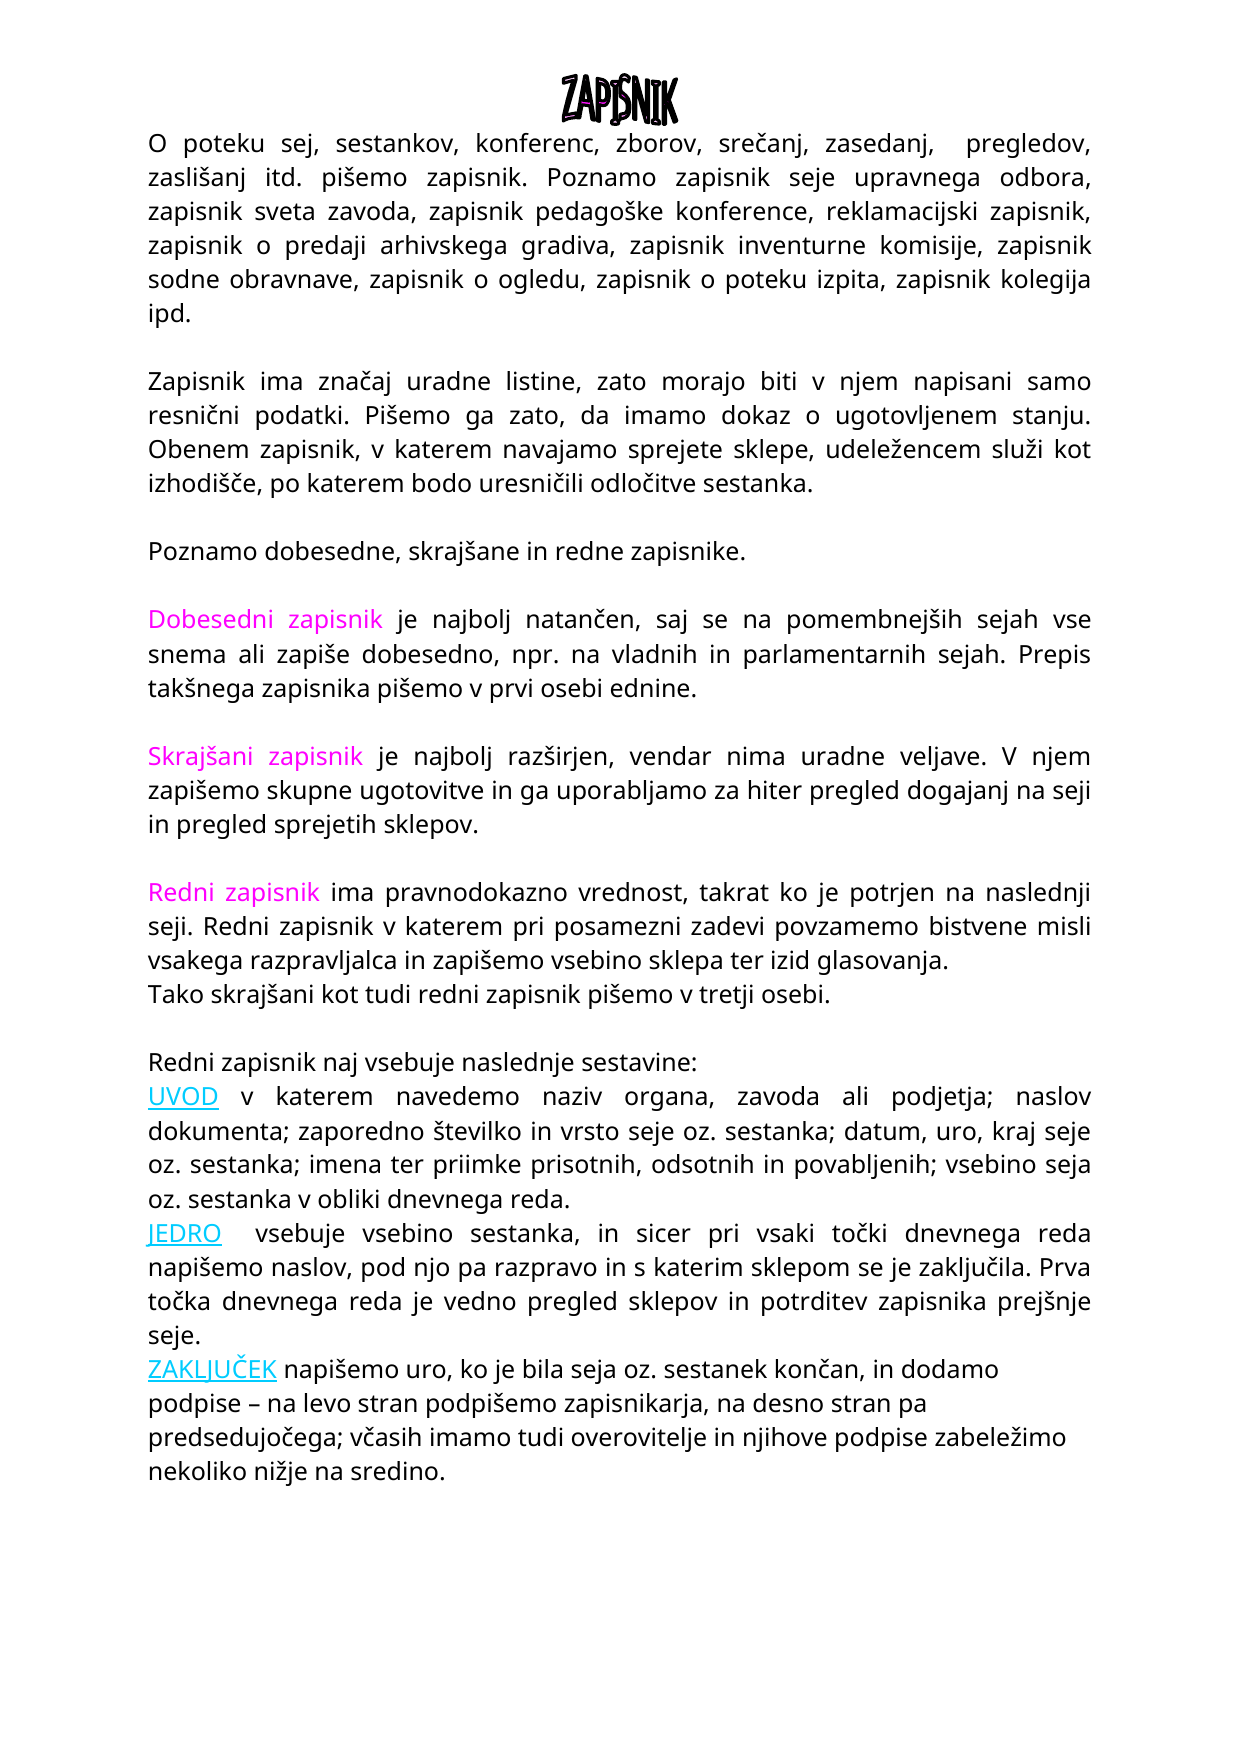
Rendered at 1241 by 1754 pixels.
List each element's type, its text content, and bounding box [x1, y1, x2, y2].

text Dobesedni zapisnik je najbolj natančen, saj se na pomembnejših sejah vse snema ali zapiše dobesedno, npr. na vladnih in parlamentarnih sejah. Prepis takšnega zapisnika pišemo v prvi osebi ednine. [148, 602, 1093, 704]
text Skrajšani zapisnik je najbolj razširjen, vendar nima uradne veljave. V njem zapišemo skupne ugotovitve in ga uporabljamo za hiter pregled dogajanj na seji in pregled sprejetih sklepov. [148, 738, 1093, 841]
text Redni zapisnik naj vsebuje naslednje sestavine: [148, 1045, 1093, 1079]
text Tako skrajšani kot tudi redni zapisnik pišemo v tretji osebi. [148, 977, 1093, 1011]
text Poznamo dobesedne, skrajšane in redne zapisnike. [148, 534, 1093, 568]
text UVOD v katerem navedemo naziv organa, zavoda ali podjetja; naslov dokumenta; zaporedno številko in vrsto seje oz. sestanka; datum, uro, kraj seje oz. sestanka; imena ter priimke prisotnih, odsotnih in povabljenih; vsebino seja oz. sestanka v obliki dnevnega reda. [148, 1079, 1093, 1215]
text JEDRO vsebuje vsebino sestanka, in sicer pri vsaki točki dnevnega reda napišemo naslov, pod njo pa razpravo in s katerim sklepom se je zaključila. Prva točka dnevnega reda je vedno pregled sklepov in potrditev zapisnika prejšnje seje. [148, 1215, 1093, 1352]
text Zapisnik ima značaj uradne listine, zato morajo biti v njem napisani samo resnični podatki. Pišemo ga zato, da imamo dokaz o ugotovljenem stanju. Obenem zapisnik, v katerem navajamo sprejete sklepe, udeležencem služi kot izhodišče, po katerem bodo uresničili odločitve sestanka. [148, 364, 1093, 500]
text Redni zapisnik ima pravnodokazno vrednost, takrat ko je potrjen na naslednji seji. Redni zapisnik v katerem pri posamezni zadevi povzamemo bistvene misli vsakega razpravljalca in zapišemo vsebino sklepa ter izid glasovanja. [148, 875, 1093, 977]
text O poteku sej, sestankov, konferenc, zborov, srečanj, zasedanj, pregledov, zaslišanj itd. pišemo zapisnik. Poznamo zapisnik seje upravnega odbora, zapisnik sveta zavoda, zapisnik pedagoške konference, reklamacijski zapisnik, zapisnik o predaji arhivskega gradiva, zapisnik inventurne komisije, zapisnik sodne obravnave, zapisnik o ogledu, zapisnik o poteku izpita, zapisnik kolegija ipd. [148, 125, 1093, 330]
text ZAKLJUČEK napišemo uro, ko je bila seja oz. sestanek končan, in dodamo podpise – na levo stran podpišemo zapisnikarja, na desno stran pa predsedujočega; včasih imamo tudi overovitelje in njihove podpise zabeležimo nekoliko nižje na sredino. [148, 1352, 1093, 1488]
